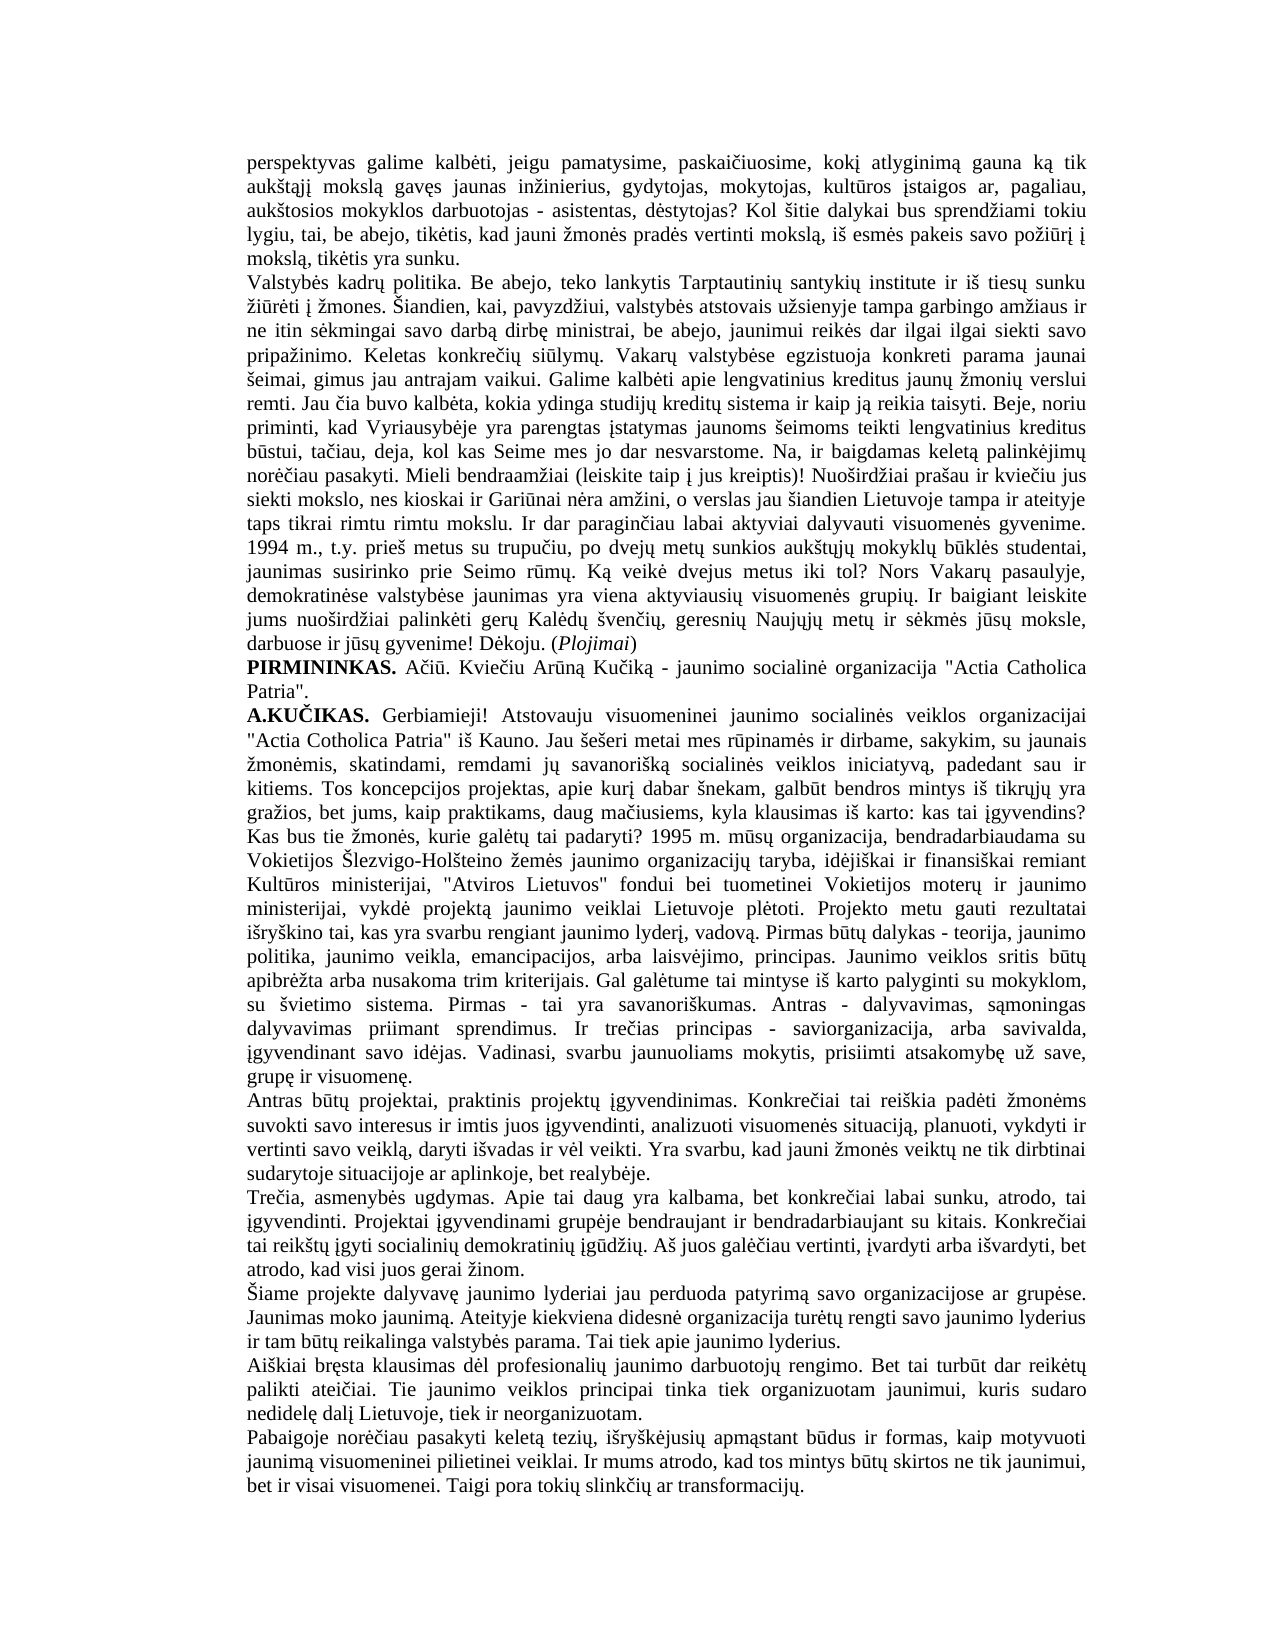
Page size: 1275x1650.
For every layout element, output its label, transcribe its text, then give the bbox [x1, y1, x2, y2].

text perspektyvas galime kalbėti, jeigu pamatysime, paskaičiuosime, kokį atlyginimą gauna ką tik aukštąjį mokslą gavęs jaunas inžinierius, gydytojas, mokytojas, kultūros įstaigos ar, pagaliau, aukštosios mokyklos darbuotojas - asistentas, dėstytojas? Kol šitie dalykai bus sprendžiami tokiu lygiu, tai, be abejo, tikėtis, kad jauni žmonės pradės vertinti mokslą, iš esmės pakeis savo požiūrį į mokslą, tikėtis yra sunku. [247, 150, 1087, 270]
text Trečia, asmenybės ugdymas. Apie tai daug yra kalbama, bet konkrečiai labai sunku, atrodo, tai įgyvendinti. Projektai įgyvendinami grupėje bendraujant ir bendradarbiaujant su kitais. Konkrečiai tai reikštų įgyti socialinių demokratinių įgūdžių. Aš juos galėčiau vertinti, įvardyti arba išvardyti, bet atrodo, kad visi juos gerai žinom. [247, 1185, 1087, 1281]
text A.KUČIKAS. Gerbiamieji! Atstovauju visuomeninei jaunimo socialinės veiklos organizacijai "Actia Cotholica Patria" iš Kauno. Jau šešeri metai mes rūpinamės ir dirbame, sakykim, su jaunais žmonėmis, skatindami, remdami jų savanorišką socialinės veiklos iniciatyvą, padedant sau ir kitiems. Tos koncepcijos projektas, apie kurį dabar šnekam, galbūt bendros mintys iš tikrųjų yra gražios, bet jums, kaip praktikams, daug mačiusiems, kyla klausimas iš karto: kas tai įgyvendins? Kas bus tie žmonės, kurie galėtų tai padaryti? 1995 m. mūsų organizacija, bendradarbiaudama su Vokietijos Šlezvigo-Holšteino žemės jaunimo organizacijų taryba, idėjiškai ir finansiškai remiant Kultūros ministerijai, "Atviros Lietuvos" fondui bei tuometinei Vokietijos moterų ir jaunimo ministerijai, vykdė projektą jaunimo veiklai Lietuvoje plėtoti. Projekto metu gauti rezultatai išryškino tai, kas yra svarbu rengiant jaunimo lyderį, vadovą. Pirmas būtų dalykas - teorija, jaunimo politika, jaunimo veikla, emancipacijos, arba laisvėjimo, principas. Jaunimo veiklos sritis būtų apibrėžta arba nusakoma trim kriterijais. Gal galėtume tai mintyse iš karto palyginti su mokyklom, su švietimo sistema. Pirmas - tai yra savanoriškumas. Antras - dalyvavimas, sąmoningas dalyvavimas priimant sprendimus. Ir trečias principas - saviorganizacija, arba savivalda, įgyvendinant savo idėjas. Vadinasi, svarbu jaunuoliams mokytis, prisiimti atsakomybę už save, grupę ir visuomenę. [247, 703, 1087, 1088]
text Aiškiai bręsta klausimas dėl profesionalių jaunimo darbuotojų rengimo. Bet tai turbūt dar reikėtų palikti ateičiai. Tie jaunimo veiklos principai tinka tiek organizuotam jaunimui, kuris sudaro nedidelę dalį Lietuvoje, tiek ir neorganizuotam. [247, 1353, 1087, 1425]
text Pabaigoje norėčiau pasakyti keletą tezių, išryškėjusių apmąstant būdus ir formas, kaip motyvuoti jaunimą visuomeninei pilietinei veiklai. Ir mums atrodo, kad tos mintys būtų skirtos ne tik jaunimui, bet ir visai visuomenei. Taigi pora tokių slinkčių ar transformacijų. [247, 1425, 1087, 1497]
text PIRMININKAS. Ačiū. Kviečiu Arūną Kučiką - jaunimo socialinė organizacija "Actia Catholica Patria". [247, 655, 1087, 703]
text Šiame projekte dalyvavę jaunimo lyderiai jau perduoda patyrimą savo organizacijose ar grupėse. Jaunimas moko jaunimą. Ateityje kiekviena didesnė organizacija turėtų rengti savo jaunimo lyderius ir tam būtų reikalinga valstybės parama. Tai tiek apie jaunimo lyderius. [247, 1281, 1087, 1353]
text Valstybės kadrų politika. Be abejo, teko lankytis Tarptautinių santykių institute ir iš tiesų sunku žiūrėti į žmones. Šiandien, kai, pavyzdžiui, valstybės atstovais užsienyje tampa garbingo amžiaus ir ne itin sėkmingai savo darbą dirbę ministrai, be abejo, jaunimui reikės dar ilgai ilgai siekti savo pripažinimo. Keletas konkrečių siūlymų. Vakarų valstybėse egzistuoja konkreti parama jaunai šeimai, gimus jau antrajam vaikui. Galime kalbėti apie lengvatinius kreditus jaunų žmonių verslui remti. Jau čia buvo kalbėta, kokia ydinga studijų kreditų sistema ir kaip ją reikia taisyti. Beje, noriu priminti, kad Vyriausybėje yra parengtas įstatymas jaunoms šeimoms teikti lengvatinius kreditus būstui, tačiau, deja, kol kas Seime mes jo dar nesvarstome. Na, ir baigdamas keletą palinkėjimų norėčiau pasakyti. Mieli bendraamžiai (leiskite taip į jus kreiptis)! Nuoširdžiai prašau ir kviečiu jus siekti mokslo, nes kioskai ir Gariūnai nėra amžini, o verslas jau šiandien Lietuvoje tampa ir ateityje taps tikrai rimtu rimtu mokslu. Ir dar paraginčiau labai aktyviai dalyvauti visuomenės gyvenime. 1994 m., t.y. prieš metus su trupučiu, po dvejų metų sunkios aukštųjų mokyklų būklės studentai, jaunimas susirinko prie Seimo rūmų. Ką veikė dvejus metus iki tol? Nors Vakarų pasaulyje, demokratinėse valstybėse jaunimas yra viena aktyviausių visuomenės grupių. Ir baigiant leiskite jums nuoširdžiai palinkėti gerų Kalėdų švenčių, geresnių Naujųjų metų ir sėkmės jūsų moksle, darbuose ir jūsų gyvenime! Dėkoju. (Plojimai) [247, 270, 1087, 655]
text Antras būtų projektai, praktinis projektų įgyvendinimas. Konkrečiai tai reiškia padėti žmonėms suvokti savo interesus ir imtis juos įgyvendinti, analizuoti visuomenės situaciją, planuoti, vykdyti ir vertinti savo veiklą, daryti išvadas ir vėl veikti. Yra svarbu, kad jauni žmonės veiktų ne tik dirbtinai sudarytoje situacijoje ar aplinkoje, bet realybėje. [247, 1088, 1087, 1185]
